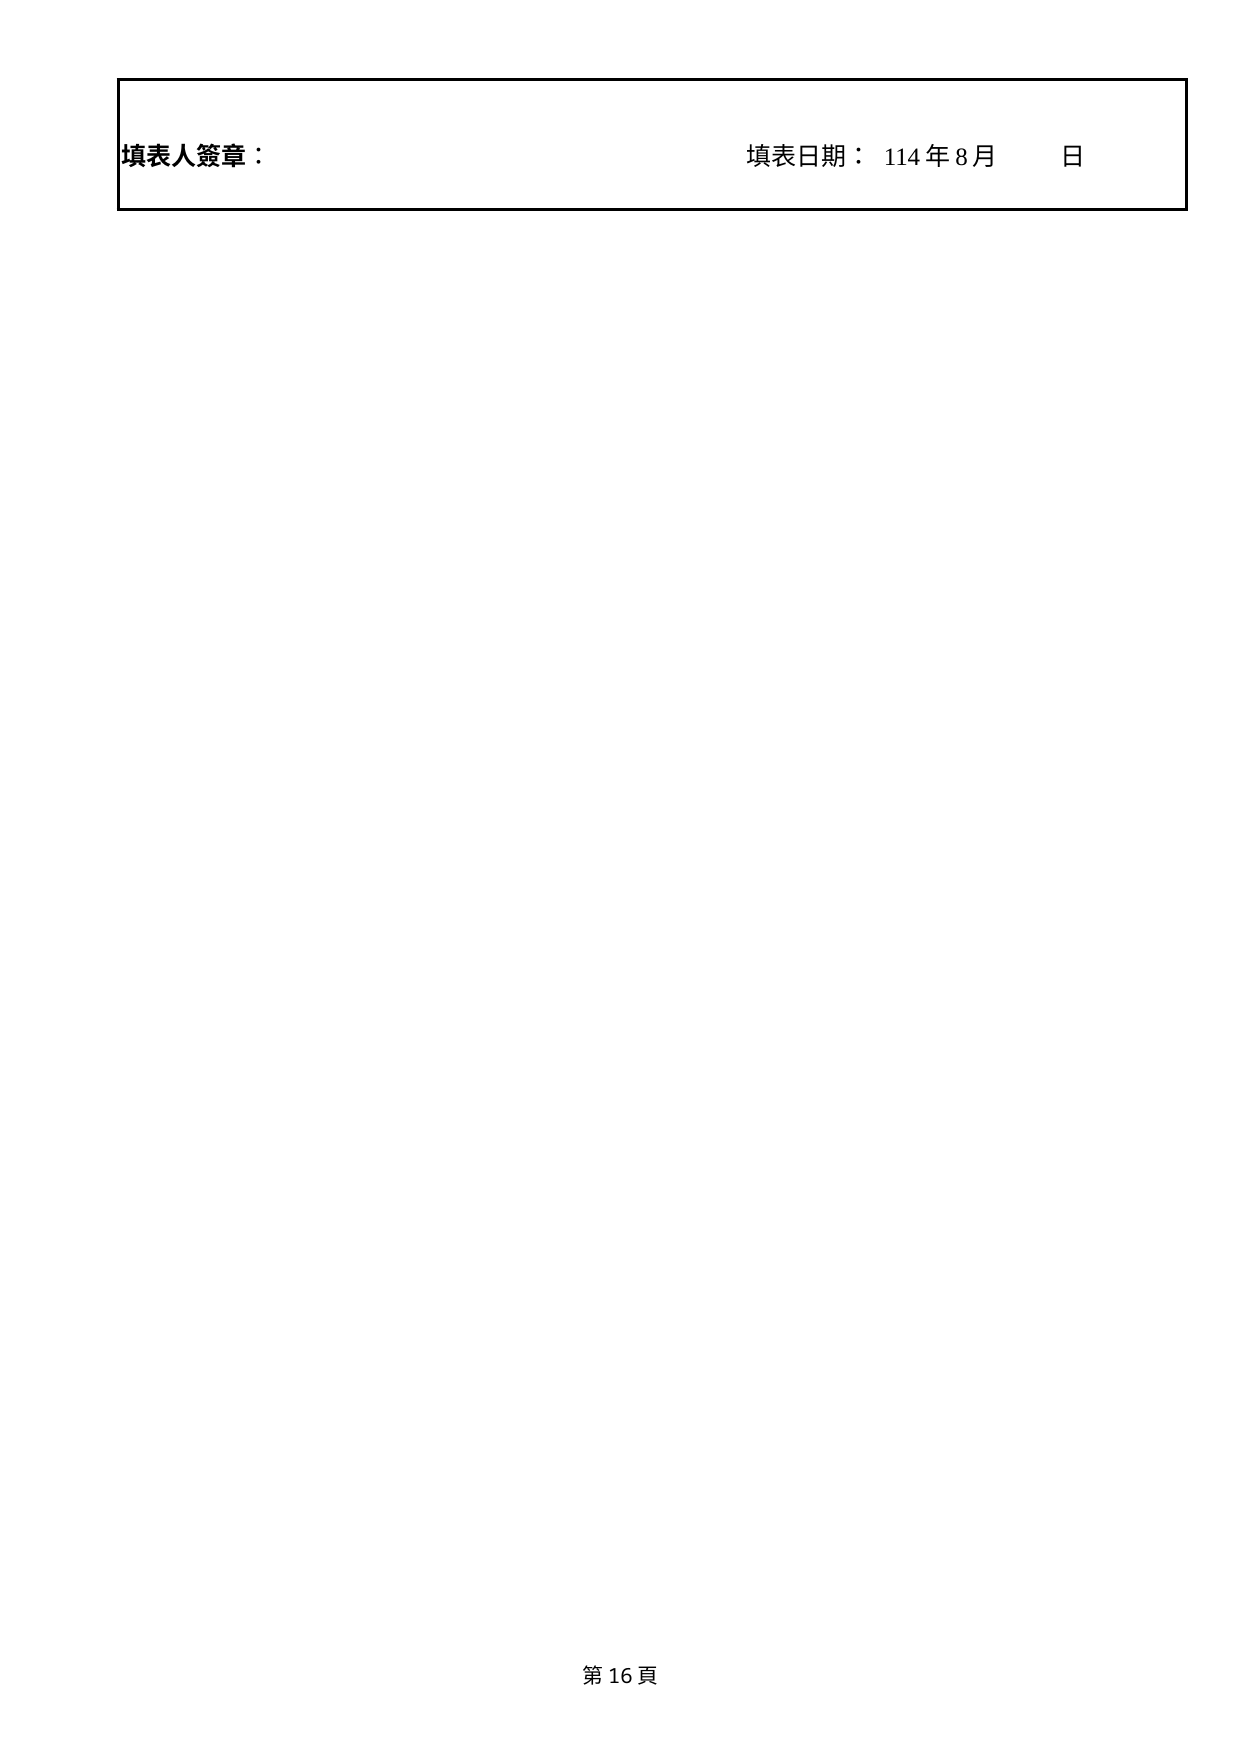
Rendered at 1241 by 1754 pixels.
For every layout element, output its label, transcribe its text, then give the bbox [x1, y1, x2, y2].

table_cell 填表人簽章： 填表日期： 114年8月 日 [120, 81, 1185, 208]
